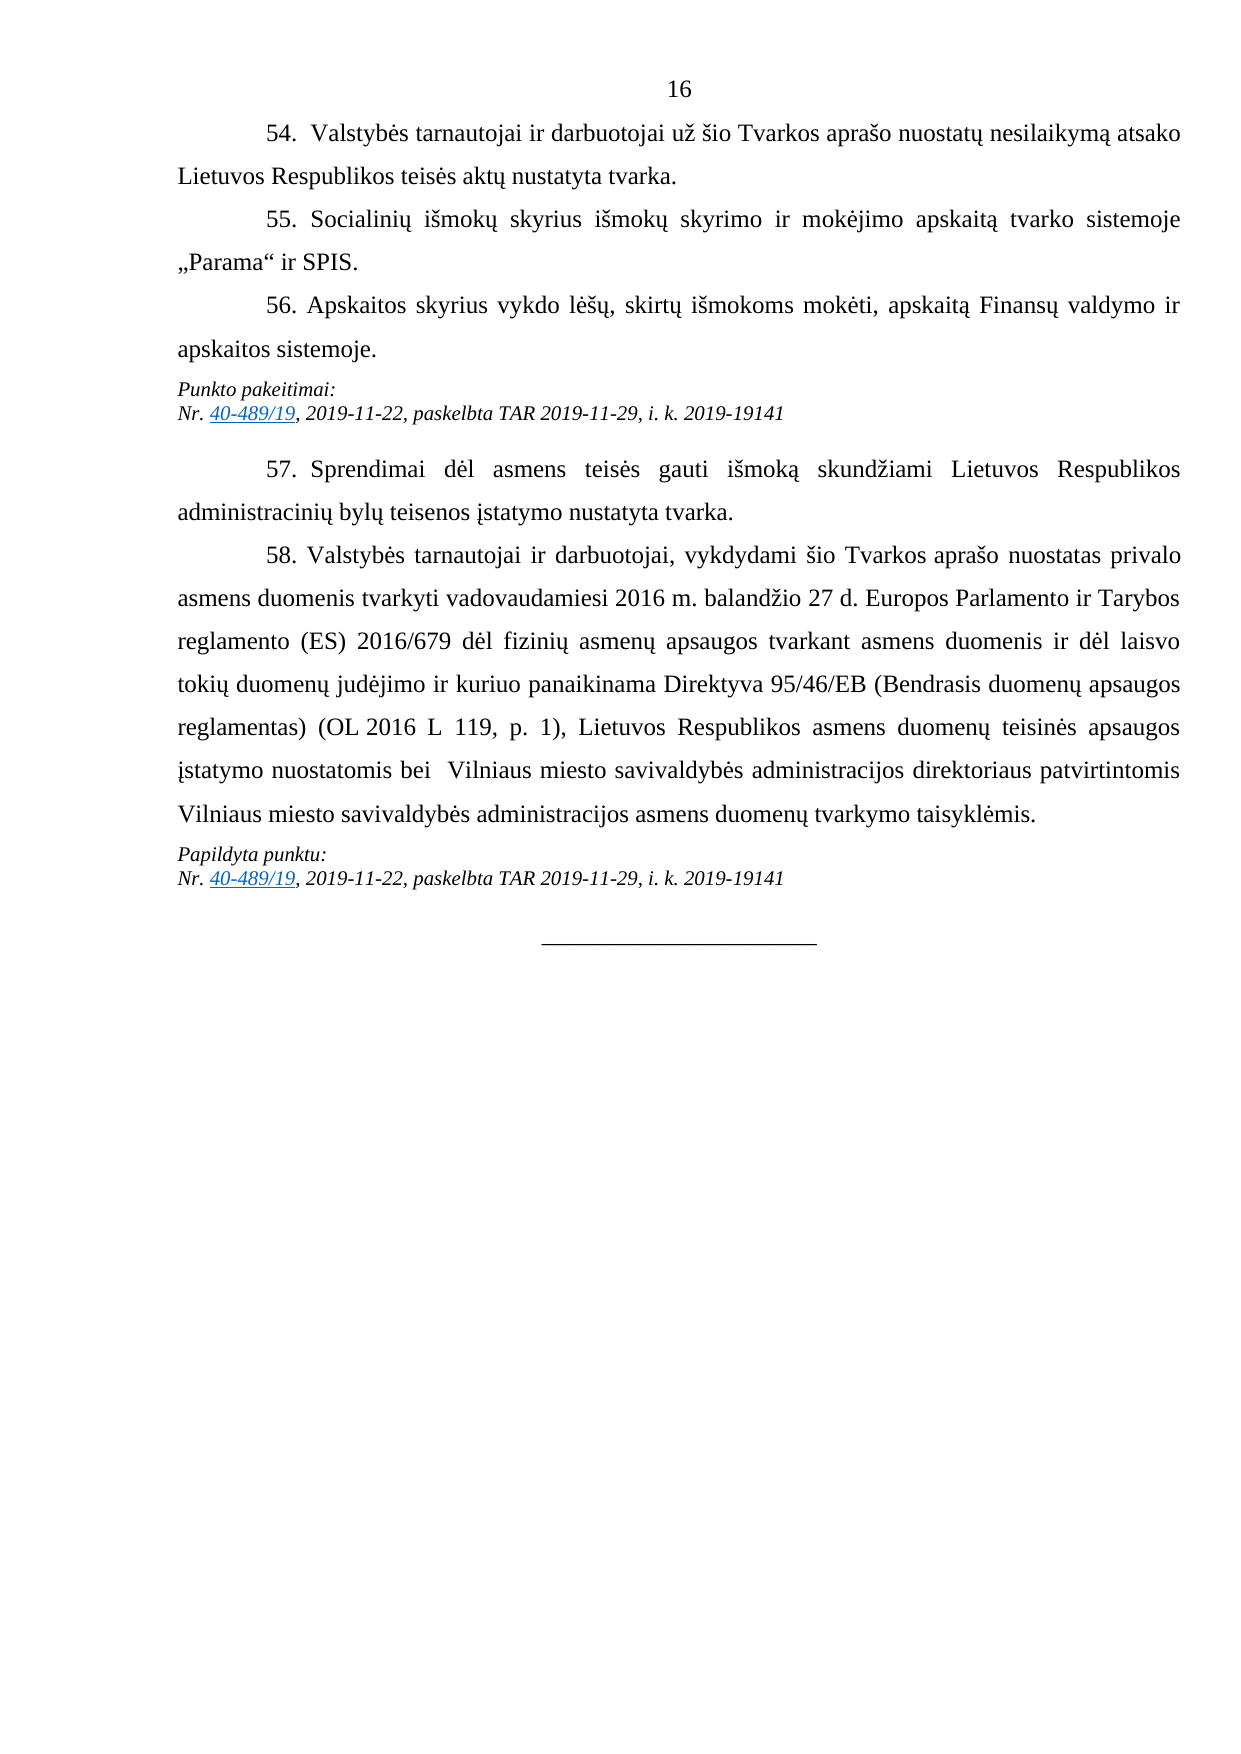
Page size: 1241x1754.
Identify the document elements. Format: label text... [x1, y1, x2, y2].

text Nr. 40-489/19, 2019-11-22, paskelbta TAR 2019-11-29, i. k. 2019-19141 [177, 401, 1181, 425]
text 54. Valstybės tarnautojai ir darbuotojai už šio Tvarkos aprašo nuostatų nesilaikymą atsako Lietuvos Respublikos teisės aktų nustatyta tvarka. [177, 118, 1181, 190]
text 58. Valstybės tarnautojai ir darbuotojai, vykdydami šio Tvarkos aprašo nuostatas privalo asmens duomenis tvarkyti vadovaudamiesi 2016 m. balandžio 27 d. Europos Parlamento ir Tarybos reglamento (ES) 2016/679 dėl fizinių asmenų apsaugos tvarkant asmens duomenis ir dėl laisvo tokių duomenų judėjimo ir kuriuo panaikinama Direktyva 95/46/EB (Bendrasis duomenų apsaugos reglamentas) (OL 2016 L 119, p. 1), Lietuvos Respublikos asmens duomenų teisinės apsaugos įstatymo nuostatomis bei Vilniaus miesto savivaldybės administracijos direktoriaus patvirtintomis Vilniaus miesto savivaldybės administracijos asmens duomenų tvarkymo taisyklėmis. [177, 540, 1181, 827]
text 55. Socialinių išmokų skyrius išmokų skyrimo ir mokėjimo apskaitą tvarko sistemoje „Parama“ ir SPIS. [177, 204, 1181, 276]
text Papildyta punktu: [177, 842, 1181, 866]
text 57. Sprendimai dėl asmens teisės gauti išmoką skundžiami Lietuvos Respublikos administracinių bylų teisenos įstatymo nustatyta tvarka. [177, 454, 1181, 526]
text ______________________ [177, 919, 1181, 947]
text Punkto pakeitimai: [177, 377, 1181, 401]
text Nr. 40-489/19, 2019-11-22, paskelbta TAR 2019-11-29, i. k. 2019-19141 [177, 866, 1181, 890]
text 56. Apskaitos skyrius vykdo lėšų, skirtų išmokoms mokėti, apskaitą Finansų valdymo ir apskaitos sistemoje. [177, 291, 1181, 362]
